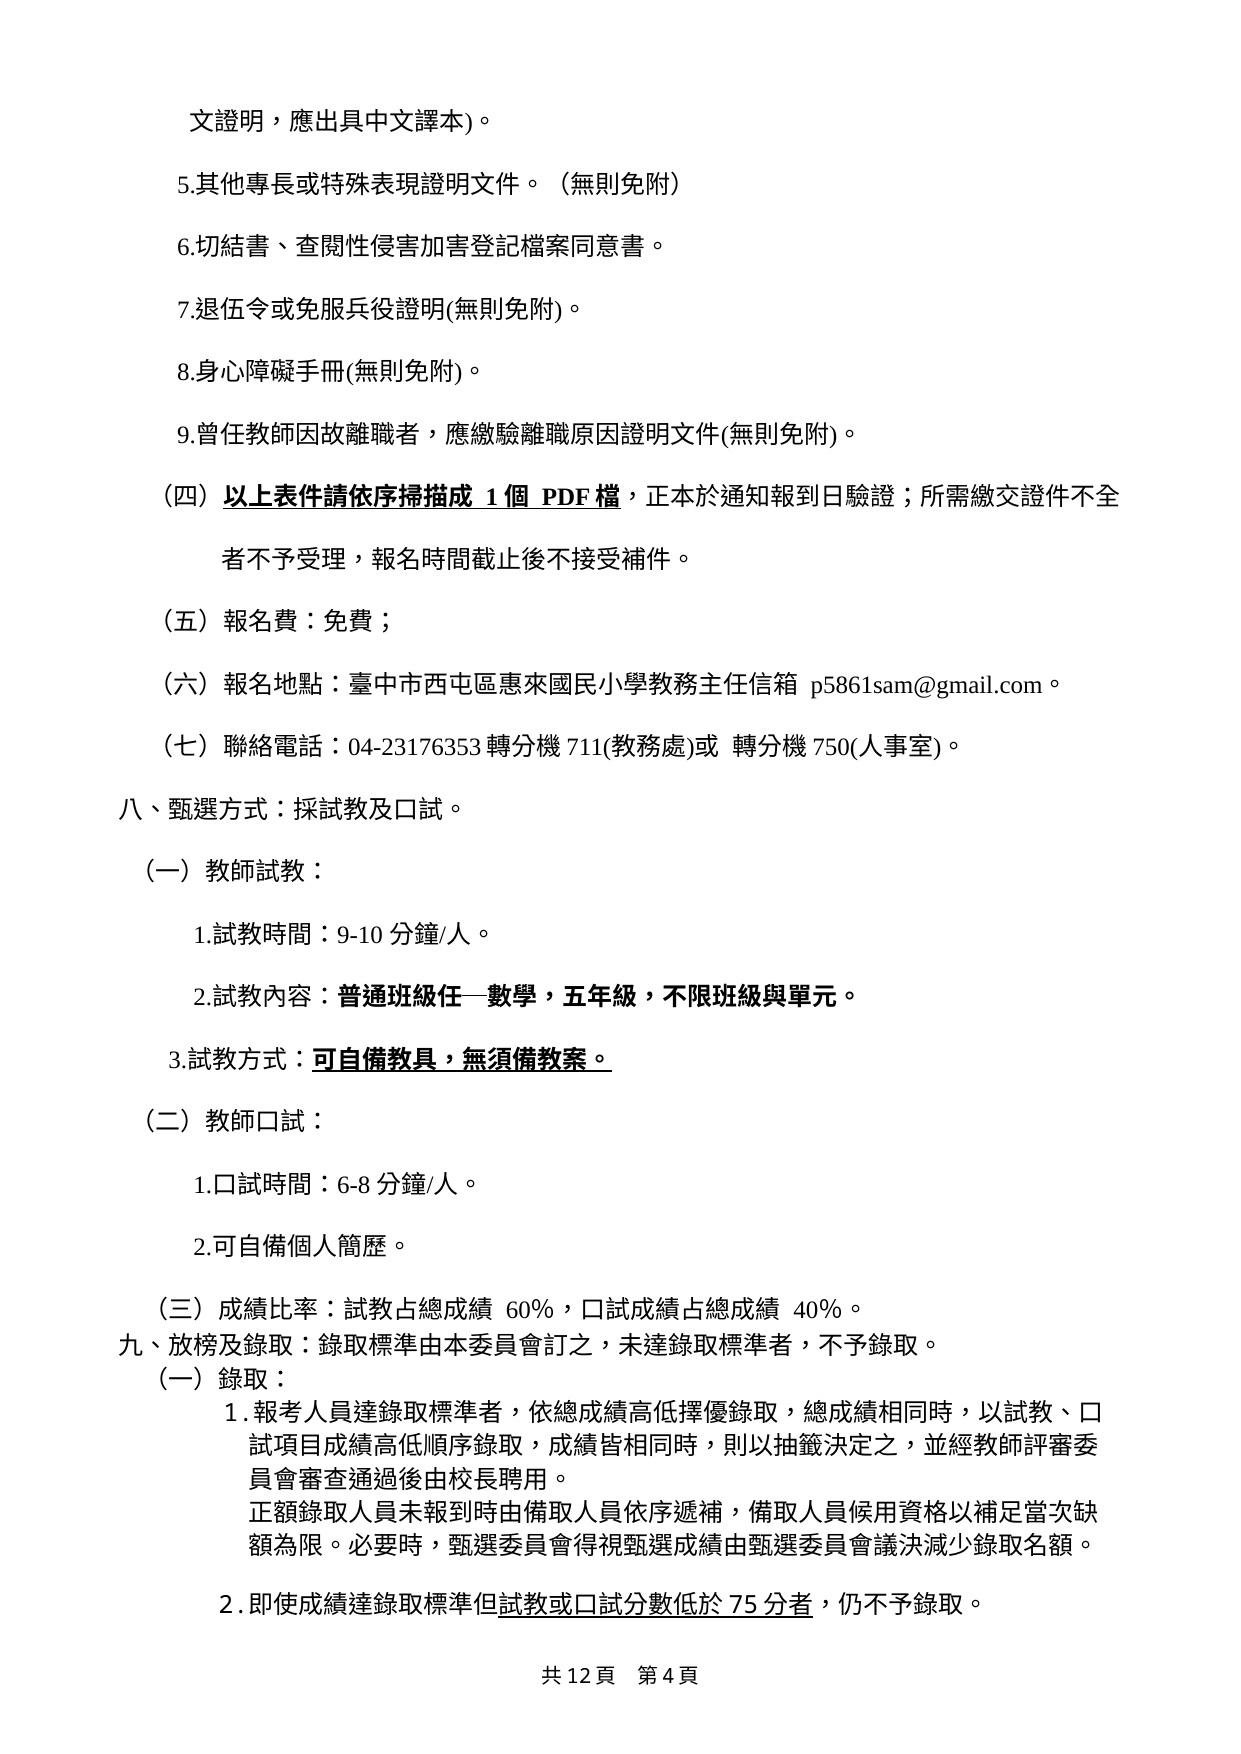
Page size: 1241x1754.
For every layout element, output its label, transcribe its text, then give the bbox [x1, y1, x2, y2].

text （一）教師試教： 1.試教時間：9-10 分鐘/人。 2.試教內容：普通班級任─數學，五年級，不限班級與單元。 [118, 828, 1122, 1016]
text （五）報名費：免費； [148, 578, 1122, 641]
text 3.試教方式：可自備教具，無須備教案。 [118, 1016, 1122, 1078]
text （四）以上表件請依序掃描成 1 個 PDF 檔，正本於通知報到日驗證；所需繳交證件不全者不予受理，報名時間截止後不接受補件。 [148, 453, 1122, 578]
text （三）成績比率：試教占總成績 60％，口試成績占總成績 40％。 [118, 1266, 1122, 1328]
text （二）教師口試： 1.口試時間：6-8 分鐘/人。 2.可自備個人簡歷。 [118, 1078, 1122, 1266]
text （一）錄取： [143, 1361, 1122, 1395]
text 2.即使成績達錄取標準但試教或口試分數低於75分者，仍不予錄取。 [118, 1561, 1122, 1624]
text 九、放榜及錄取：錄取標準由本委員會訂之，未達錄取標準者，不予錄取。 [118, 1328, 1122, 1361]
text 文證明，應出具中文譯本)。 5.其他專長或特殊表現證明文件。（無則免附） 6.切結書、查閱性侵害加害登記檔案同意書。 7.退伍令或免服兵役證明(無則免附)。 8.身心障礙手冊(無則免附)。 9.曾任教師因故離職者，應繳驗離職原因證明文件(無則免附)。 [147, 78, 1122, 453]
text （七）聯絡電話：04-23176353轉分機711(教務處)或 轉分機750(人事室)。 [148, 703, 1122, 766]
text （六）報名地點：臺中市西屯區惠來國民小學教務主任信箱 p5861sam@gmail.com。 [148, 641, 1122, 703]
text 正額錄取人員未報到時由備取人員依序遞補，備取人員候用資格以補足當次缺額為限。必要時，甄選委員會得視甄選成績由甄選委員會議決減少錄取名額。 [248, 1495, 1122, 1561]
text 1.報考人員達錄取標準者，依總成績高低擇優錄取，總成績相同時，以試教、口試項目成績高低順序錄取，成績皆相同時，則以抽籤決定之，並經教師評審委員會審查通過後由校長聘用。 [223, 1395, 1122, 1495]
text 八、甄選方式：採試教及口試。 [118, 766, 1122, 828]
